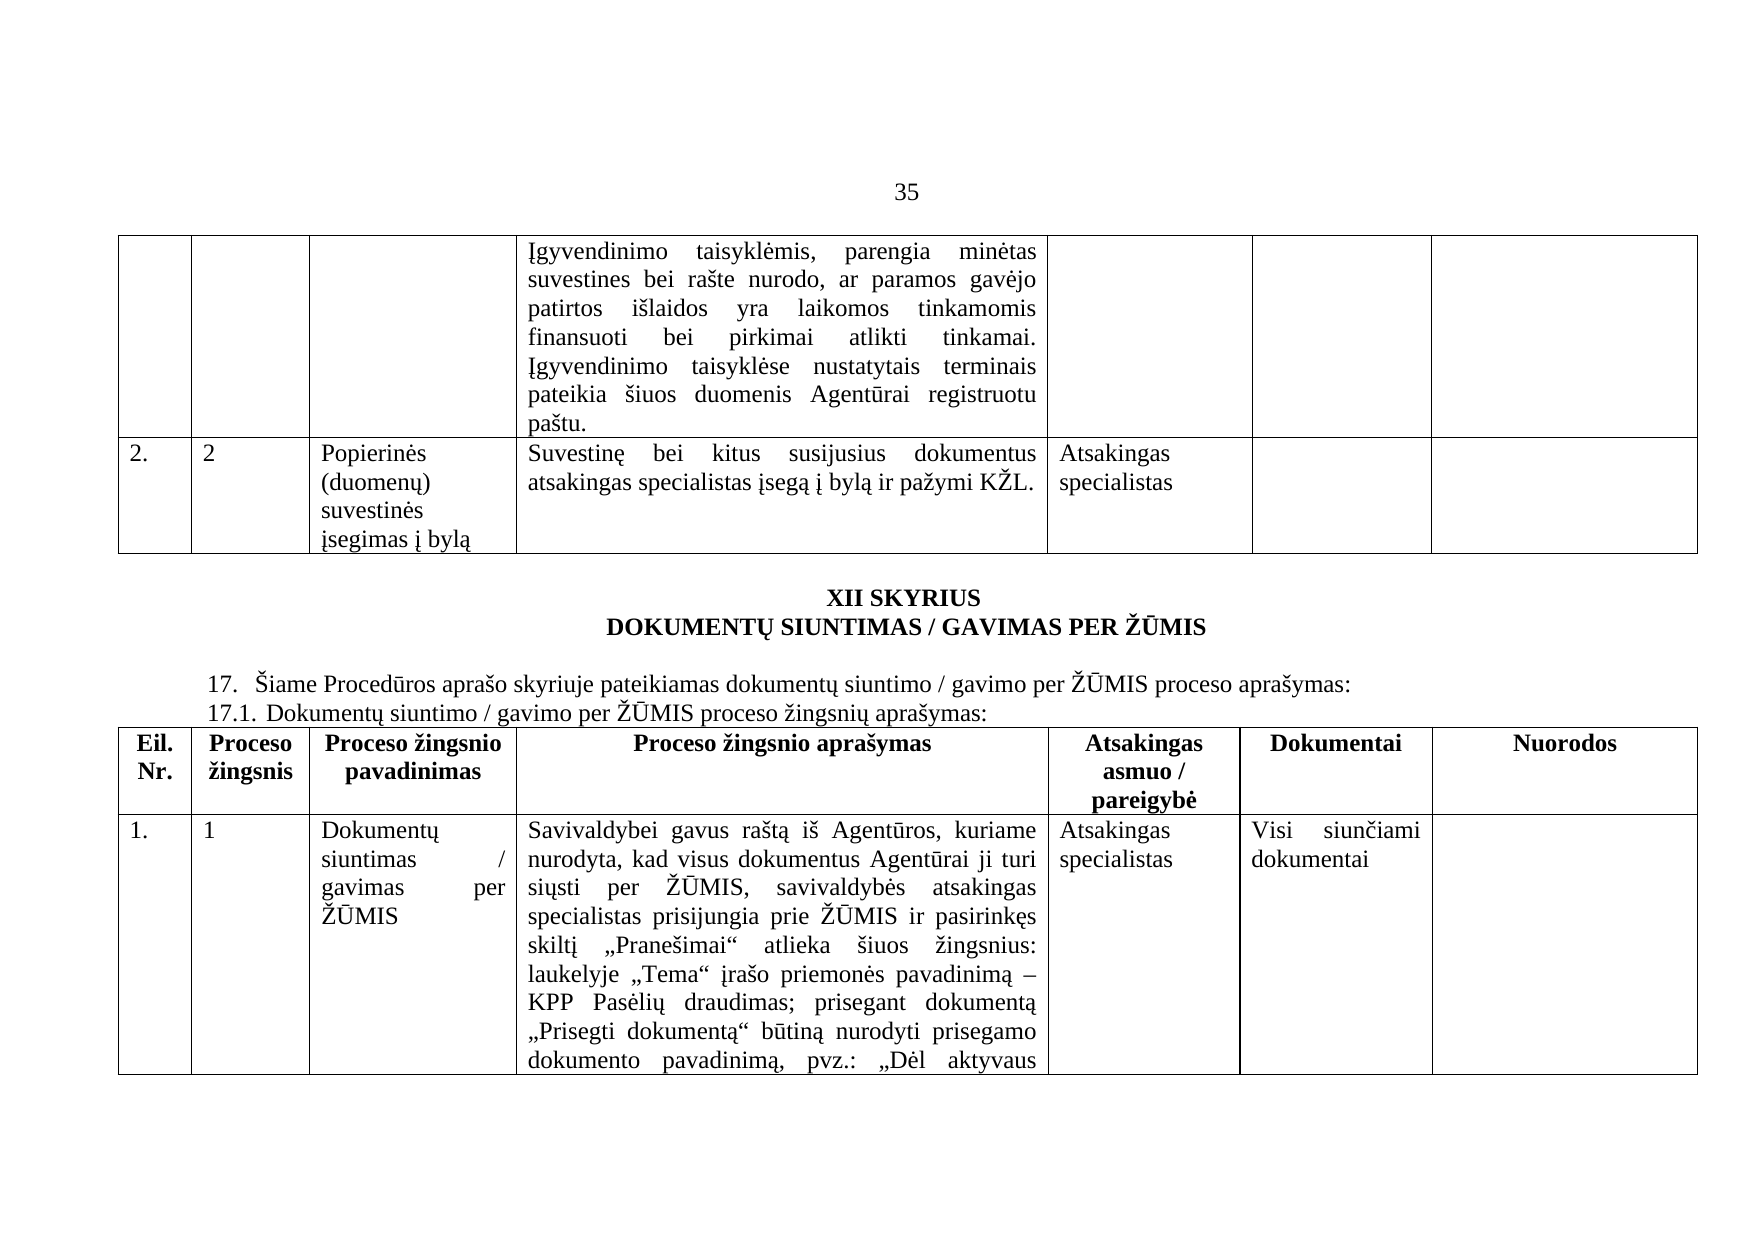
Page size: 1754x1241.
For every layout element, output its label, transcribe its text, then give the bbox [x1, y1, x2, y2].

table_cell [1432, 236, 1697, 437]
table_cell [1253, 438, 1431, 553]
table_header Dokumentai [1241, 728, 1432, 814]
table_cell 2. [119, 438, 191, 553]
text DOKUMENTŲ SIUNTIMAS / GAVIMAS PER ŽŪMIS [118, 612, 1695, 640]
table_header Atsakingas asmuo / pareigybė [1049, 728, 1239, 814]
table_cell Dokumentų siuntimas / gavimas per ŽŪMIS [310, 815, 516, 1074]
table_cell [1432, 438, 1697, 553]
table_cell Atsakingas specialistas [1048, 438, 1252, 553]
table_cell Popierinės (duomenų) suvestinės įsegimas į bylą [310, 438, 516, 553]
table_header Proceso žingsnio aprašymas [517, 728, 1048, 814]
table_cell [119, 236, 191, 437]
table_header Proceso žingsnio pavadinimas [310, 728, 516, 814]
table_cell [1253, 236, 1431, 437]
table_cell 1. [119, 815, 191, 1074]
text XII SKYRIUS [118, 583, 1695, 612]
table_cell 1 [192, 815, 309, 1074]
table_cell Visi siunčiami dokumentai [1241, 815, 1432, 1074]
table_cell Suvestinę bei kitus susijusius dokumentus atsakingas specialistas įsegą į bylą ir pažymi KŽL. [517, 438, 1047, 553]
table_cell [1048, 236, 1252, 437]
table_cell Savivaldybei gavus raštą iš Agentūros, kuriame nurodyta, kad visus dokumentus Agentūrai ji turi siųsti per ŽŪMIS, savivaldybės atsakingas specialistas prisijungia prie ŽŪMIS ir pasirinkęs skiltį „Pranešimai“ atlieka šiuos žingsnius: laukelyje „Tema“ įrašo priemonės pavadinimą – KPP Pasėlių draudimas; prisegant dokumentą „Prisegti dokumentą“ būtiną nurodyti prisegamo dokumento pavadinimą, pvz.: „Dėl aktyvaus [517, 815, 1048, 1074]
table_cell [310, 236, 516, 437]
table_cell Įgyvendinimo taisyklėmis, parengia minėtas suvestines bei rašte nurodo, ar paramos gavėjo patirtos išlaidos yra laikomos tinkamomis finansuoti bei pirkimai atlikti tinkamai. Įgyvendinimo taisyklėse nustatytais terminais pateikia šiuos duomenis Agentūrai registruotu paštu. [517, 236, 1047, 437]
table_header Proceso žingsnis [192, 728, 309, 814]
text 17.1. Dokumentų siuntimo / gavimo per ŽŪMIS proceso žingsnių aprašymas: [118, 698, 1695, 727]
table_cell Atsakingas specialistas [1049, 815, 1239, 1074]
text 17. Šiame Procedūros aprašo skyriuje pateikiamas dokumentų siuntimo / gavimo per ŽŪMIS proceso aprašymas: [118, 669, 1695, 698]
table_cell [192, 236, 309, 437]
table_cell [1433, 815, 1697, 1074]
table_header Eil. Nr. [119, 728, 191, 814]
table_cell 2 [192, 438, 309, 553]
table_header Nuorodos [1433, 728, 1697, 814]
